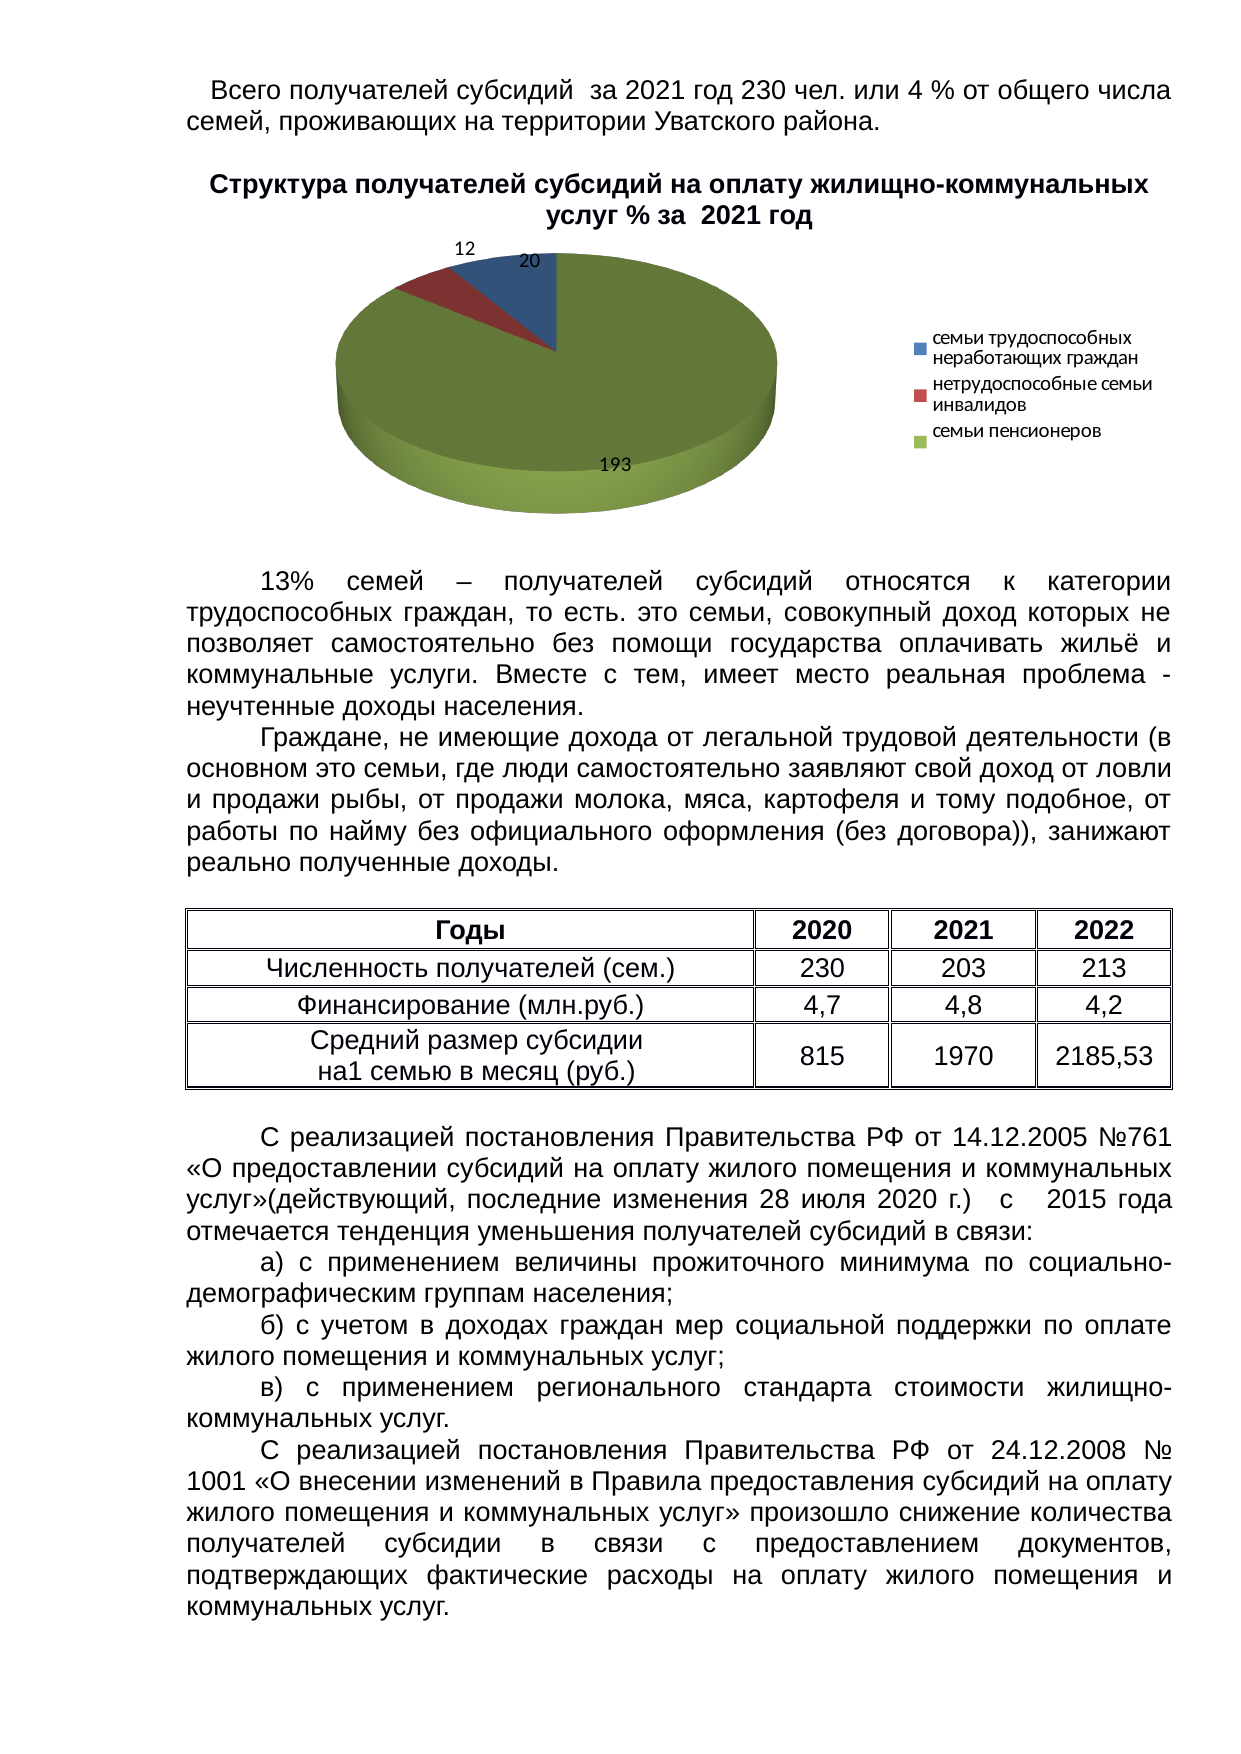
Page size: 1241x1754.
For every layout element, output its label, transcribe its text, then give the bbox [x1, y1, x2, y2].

table_cell Средний размер субсидии на1 семью в месяц (руб.) [188, 1024, 753, 1086]
text С реализацией постановления Правительства РФ от 24.12.2008 № 1001 «О внесении изменений в Правила предоставления субсидий на оплату жилого помещения и коммунальных услуг» произошло снижение количества получателей субсидии в связи с предоставлением документов, подтверждающих фактические расходы на оплату жилого помещения и коммунальных услуг. [186, 1434, 1173, 1621]
table_cell 2185,53 [1038, 1024, 1170, 1086]
text Структура получателей субсидий на оплату жилищно-коммунальных услуг % за 2021 год [186, 168, 1172, 230]
table_cell 4,2 [1038, 988, 1170, 1021]
text Всего получателей субсидий за 2021 год 230 чел. или 4 % от общего числа семей, проживающих на территории Уватского района. [186, 74, 1172, 136]
text С реализацией постановления Правительства РФ от 14.12.2005 №761 «О предоставлении субсидий на оплату жилого помещения и коммунальных услуг»(действующий, последние изменения 28 июля 2020 г.) с 2015 года отмечается тенденция уменьшения получателей субсидий в связи: [186, 1121, 1173, 1246]
text а) с применением величины прожиточного минимума по социально-демографическим группам населения; [186, 1246, 1173, 1309]
table_cell 815 [756, 1024, 888, 1086]
table_cell 230 [756, 951, 888, 985]
table_cell 1970 [892, 1024, 1035, 1086]
table_cell 213 [1038, 951, 1170, 985]
text Граждане, не имеющие дохода от легальной трудовой деятельности (в основном это семьи, где люди самостоятельно заявляют свой доход от ловли и продажи рыбы, от продажи молока, мяса, картофеля и тому подобное, от работы по найму без официального оформления (без договора)), занижают реально полученные доходы. [186, 721, 1172, 877]
text в) с применением регионального стандарта стоимости жилищно-коммунальных услуг. [186, 1371, 1173, 1434]
table_header 2020 [756, 911, 888, 948]
table_header 2021 [892, 911, 1035, 948]
table_cell 4,7 [756, 988, 888, 1021]
text б) с учетом в доходах граждан мер социальной поддержки по оплате жилого помещения и коммунальных услуг; [186, 1309, 1173, 1371]
table_cell 203 [892, 951, 1035, 985]
table_header Годы [188, 911, 753, 948]
table_header 2022 [1038, 911, 1170, 948]
table_cell Численность получателей (сем.) [188, 951, 753, 985]
table_cell Финансирование (млн.руб.) [188, 988, 753, 1021]
text 13% семей – получателей субсидий относятся к категории трудоспособных граждан, то есть. это семьи, совокупный доход которых не позволяет самостоятельно без помощи государства оплачивать жильё и коммунальные услуги. Вместе с тем, имеет место реальная проблема - неучтенные доходы населения. [186, 564, 1172, 721]
table_cell 4,8 [892, 988, 1035, 1021]
